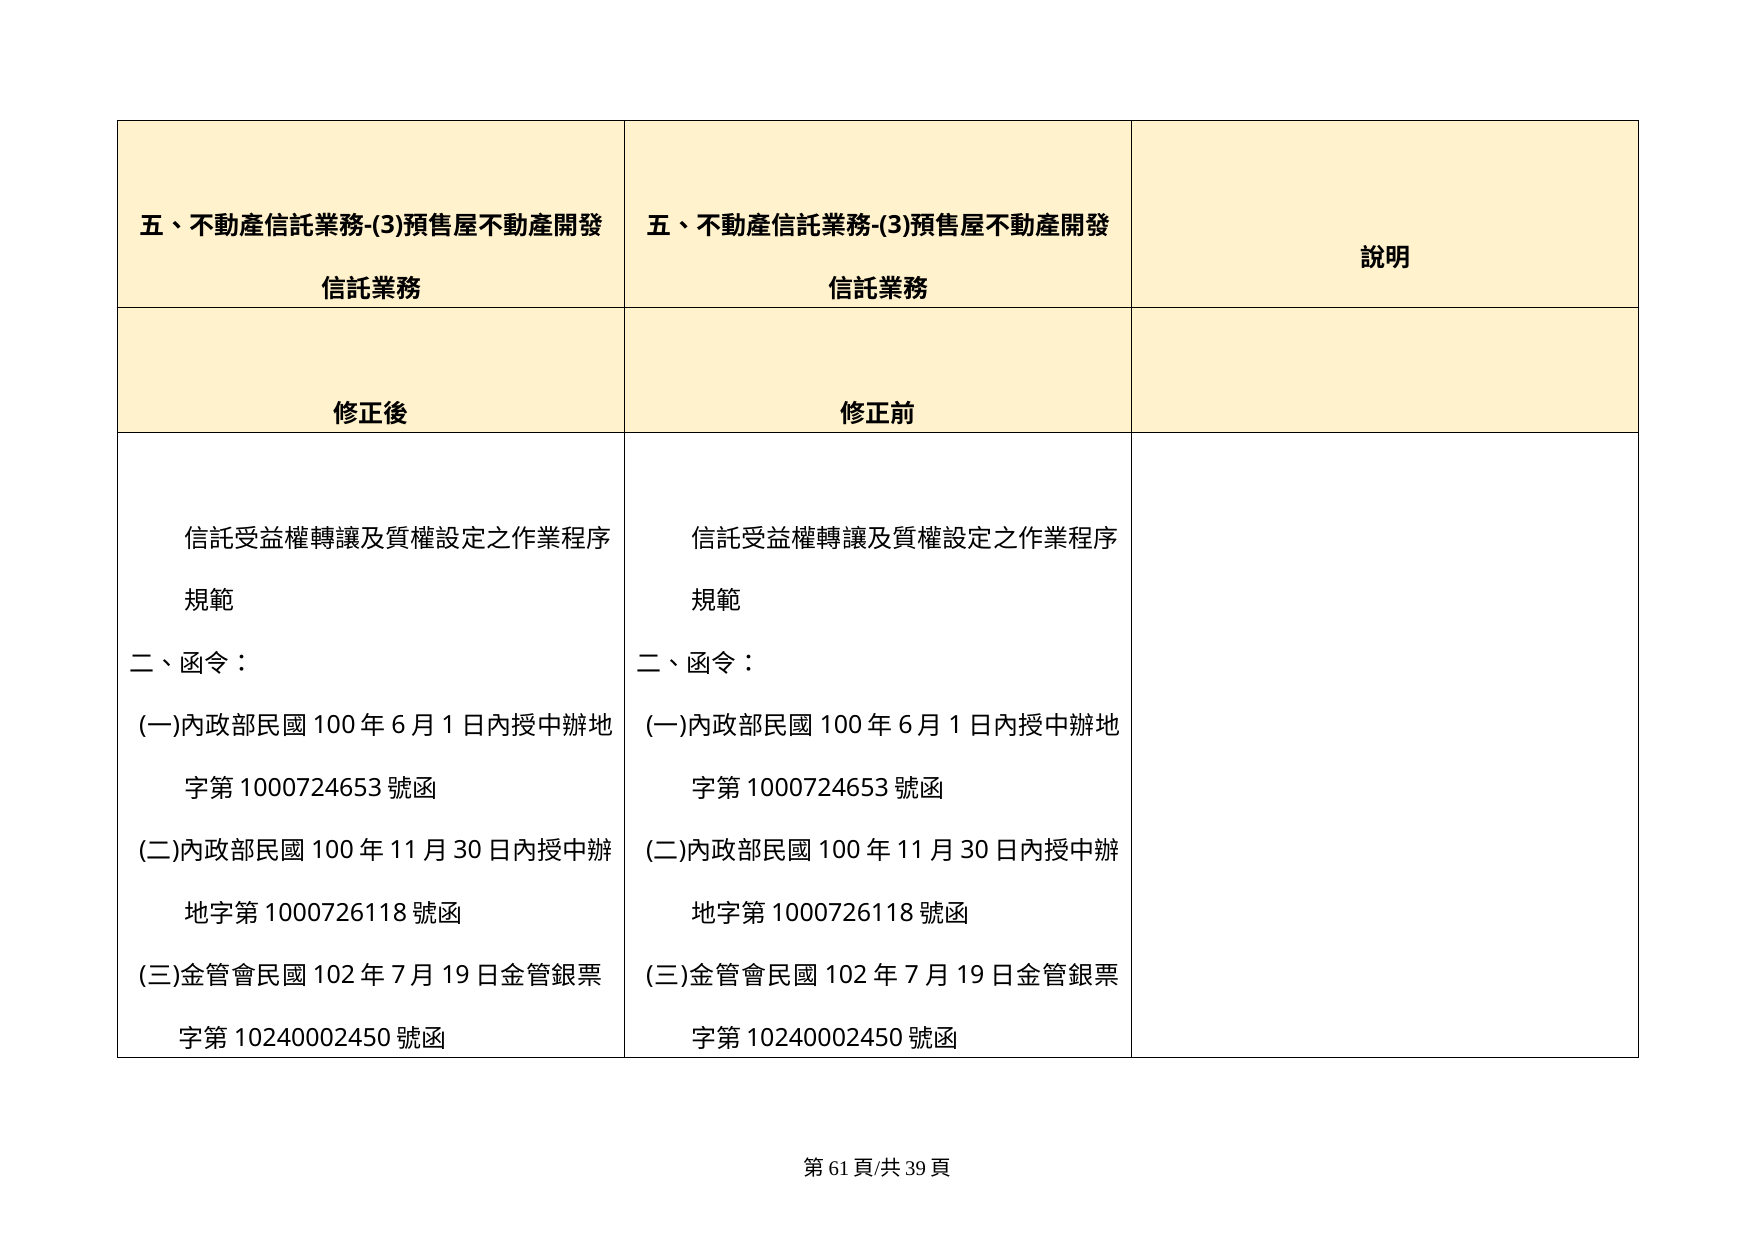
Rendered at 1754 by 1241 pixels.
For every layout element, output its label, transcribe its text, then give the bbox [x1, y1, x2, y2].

table_cell [1132, 308, 1638, 432]
table_header 說明 [1132, 121, 1638, 307]
table_header 五、不動產信託業務-(3)預售屋不動產開發信託業務 [625, 121, 1131, 307]
table_cell 信託受益權轉讓及質權設定之作業程序規範 二、函令： (一)內政部民國100年6月1日內授中辦地字第1000724653號函 (二)內政部民國100年11月30日內授中辦地字第1000726118號函 (三)金管會民國102年7月19日金管銀票字第10240002450號函 [118, 433, 624, 1057]
table_cell 信託受益權轉讓及質權設定之作業程序規範 二、函令： (一)內政部民國100年6月1日內授中辦地字第1000724653號函 (二)內政部民國100年11月30日內授中辦地字第1000726118號函 (三)金管會民國102年7月19日金管銀票字第10240002450號函 [625, 433, 1131, 1057]
table_cell 修正後 [118, 308, 624, 432]
table_header 五、不動產信託業務-(3)預售屋不動產開發信託業務 [118, 121, 624, 307]
table_cell 修正前 [625, 308, 1131, 432]
table_cell [1132, 433, 1638, 1057]
